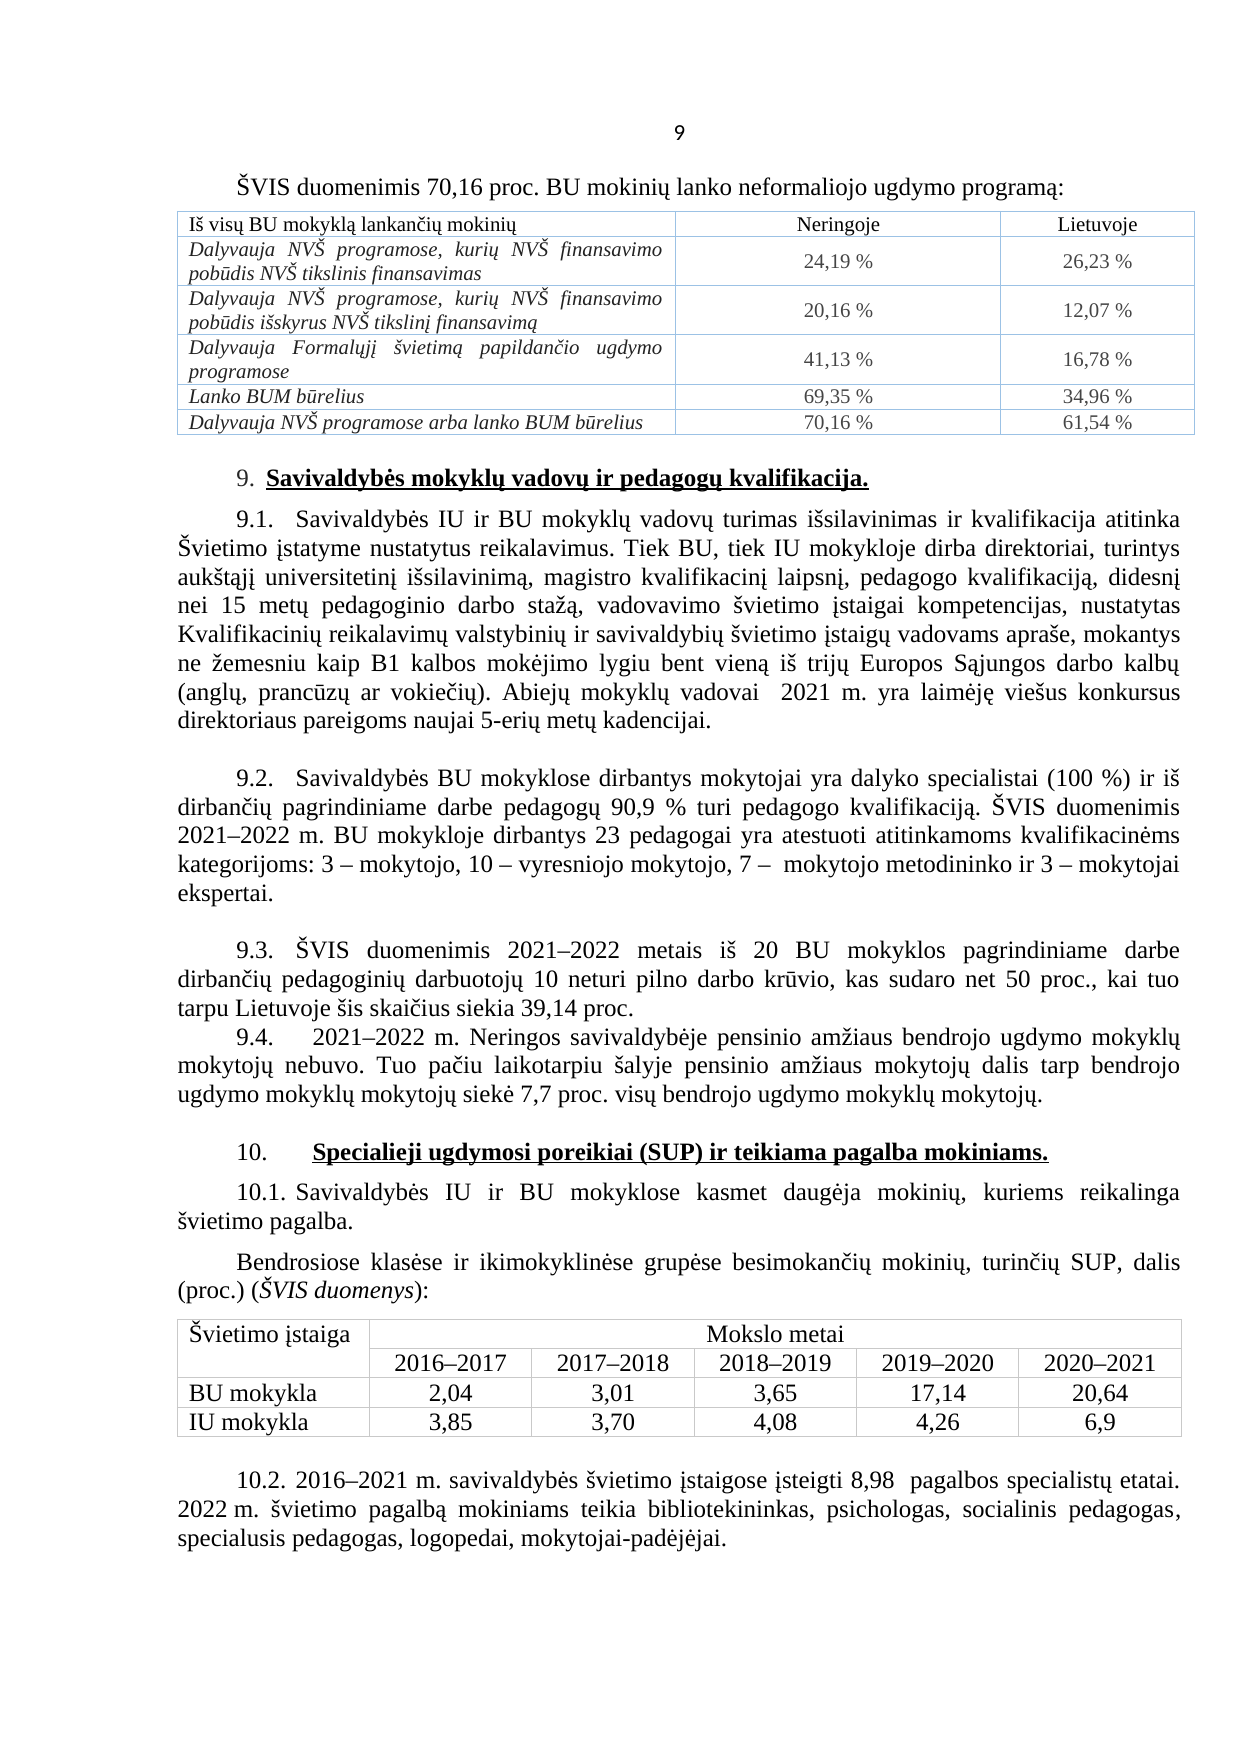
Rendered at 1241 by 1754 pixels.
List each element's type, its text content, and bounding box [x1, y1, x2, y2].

table_cell 69,35 % [676, 385, 1000, 408]
table_cell 34,96 % [1001, 385, 1194, 408]
table_cell IU mokykla [178, 1408, 369, 1436]
table_cell Dalyvauja NVŠ programose, kurių NVŠ finansavimo pobūdis NVŠ tikslinis finansavimas [178, 237, 675, 285]
text 10.1. Savivaldybės IU ir BU mokyklose kasmet daugėja mokinių, kuriems reikalinga švietimo pagalba. [177, 1177, 1181, 1235]
table_cell 24,19 % [676, 237, 1000, 285]
table_cell 3,70 [532, 1408, 694, 1436]
table_cell 2016–2017 [370, 1349, 531, 1377]
text 10. Specialieji ugdymosi poreikiai (SUP) ir teikiama pagalba mokiniams. [177, 1137, 1181, 1165]
table_cell 17,14 [857, 1378, 1018, 1407]
text 9.1. Savivaldybės IU ir BU mokyklų vadovų turimas išsilavinimas ir kvalifikacija atitinka Švietimo įstatyme nustatytus reikalavimus. Tiek BU, tiek IU mokykloje dirba direktoriai, turintys aukštąjį universitetinį išsilavinimą, magistro kvalifikacinį laipsnį, pedagogo kvalifikaciją, didesnį nei 15 metų pedagoginio darbo stažą, vadovavimo švietimo įstaigai kompetencijas, nustatytas Kvalifikacinių reikalavimų valstybinių ir savivaldybių švietimo įstaigų vadovams apraše, mokantys ne žemesniu kaip B1 kalbos mokėjimo lygiu bent vieną iš trijų Europos Sąjungos darbo kalbų (anglų, prancūzų ar vokiečių). Abiejų mokyklų vadovai 2021 m. yra laimėję viešus konkursus direktoriaus pareigoms naujai 5-erių metų kadencijai. [177, 504, 1181, 734]
table_cell Dalyvauja Formalųjį švietimą papildančio ugdymo programose [178, 335, 675, 383]
table_cell 6,9 [1019, 1408, 1181, 1436]
table_cell 20,64 [1019, 1378, 1181, 1407]
table_cell 2017–2018 [532, 1349, 694, 1377]
subtitle 9. Savivaldybės mokyklų vadovų ir pedagogų kvalifikacija. [177, 463, 1181, 492]
table_cell 3,01 [532, 1378, 694, 1407]
table_cell 2,04 [370, 1378, 531, 1407]
table_cell 26,23 % [1001, 237, 1194, 285]
table_cell 2019–2020 [857, 1349, 1018, 1377]
table_cell Dalyvauja NVŠ programose, kurių NVŠ finansavimo pobūdis išskyrus NVŠ tikslinį finansavimą [178, 286, 675, 334]
table_cell 3,65 [695, 1378, 856, 1407]
table_cell 3,85 [370, 1408, 531, 1436]
text 10.2. 2016–2021 m. savivaldybės švietimo įstaigose įsteigti 8,98 pagalbos specialistų etatai. 2022 m. švietimo pagalbą mokiniams teikia bibliotekininkas, psichologas, socialinis pedagogas, specialusis pedagogas, logopedai, mokytojai-padėjėjai. [177, 1465, 1181, 1551]
text Bendrosiose klasėse ir ikimokyklinėse grupėse besimokančių mokinių, turinčių SUP, dalis (proc.) (ŠVIS duomenys): [177, 1247, 1181, 1304]
table_cell 20,16 % [676, 286, 1000, 334]
text ŠVIS duomenimis 70,16 proc. BU mokinių lanko neformaliojo ugdymo programą: [236, 172, 1181, 201]
text 9.2. Savivaldybės BU mokyklose dirbantys mokytojai yra dalyko specialistai (100 %) ir iš dirbančių pagrindiniame darbe pedagogų 90,9 % turi pedagogo kvalifikaciją. ŠVIS duomenimis 2021–2022 m. BU mokykloje dirbantys 23 pedagogai yra atestuoti atitinkamoms kvalifikacinėms kategorijoms: 3 – mokytojo, 10 – vyresniojo mokytojo, 7 – mokytojo metodininko ir 3 – mokytojai ekspertai. [177, 763, 1181, 907]
table_cell 61,54 % [1001, 410, 1194, 434]
table_cell 2018–2019 [695, 1349, 856, 1377]
table_cell 12,07 % [1001, 286, 1194, 334]
table_cell 41,13 % [676, 335, 1000, 383]
table_cell BU mokykla [178, 1378, 369, 1407]
table_cell 4,26 [857, 1408, 1018, 1436]
table_header Švietimo įstaiga [178, 1320, 369, 1377]
text 9.4. 2021–2022 m. Neringos savivaldybėje pensinio amžiaus bendrojo ugdymo mokyklų mokytojų nebuvo. Tuo pačiu laikotarpiu šalyje pensinio amžiaus mokytojų dalis tarp bendrojo ugdymo mokyklų mokytojų siekė 7,7 proc. visų bendrojo ugdymo mokyklų mokytojų. [177, 1022, 1181, 1108]
table_cell Lanko BUM būrelius [178, 385, 675, 408]
table_header Iš visų BU mokyklą lankančių mokinių [178, 212, 675, 236]
table_header Neringoje [676, 212, 1000, 236]
table_cell 16,78 % [1001, 335, 1194, 383]
table_cell 2020–2021 [1019, 1349, 1181, 1377]
table_header Lietuvoje [1001, 212, 1194, 236]
table_cell 4,08 [695, 1408, 856, 1436]
table_cell 70,16 % [676, 410, 1000, 434]
table_header Mokslo metai [370, 1320, 1181, 1348]
table_cell Dalyvauja NVŠ programose arba lanko BUM būrelius [178, 410, 675, 434]
text 9.3. ŠVIS duomenimis 2021–2022 metais iš 20 BU mokyklos pagrindiniame darbe dirbančių pedagoginių darbuotojų 10 neturi pilno darbo krūvio, kas sudaro net 50 proc., kai tuo tarpu Lietuvoje šis skaičius siekia 39,14 proc. [177, 935, 1181, 1022]
